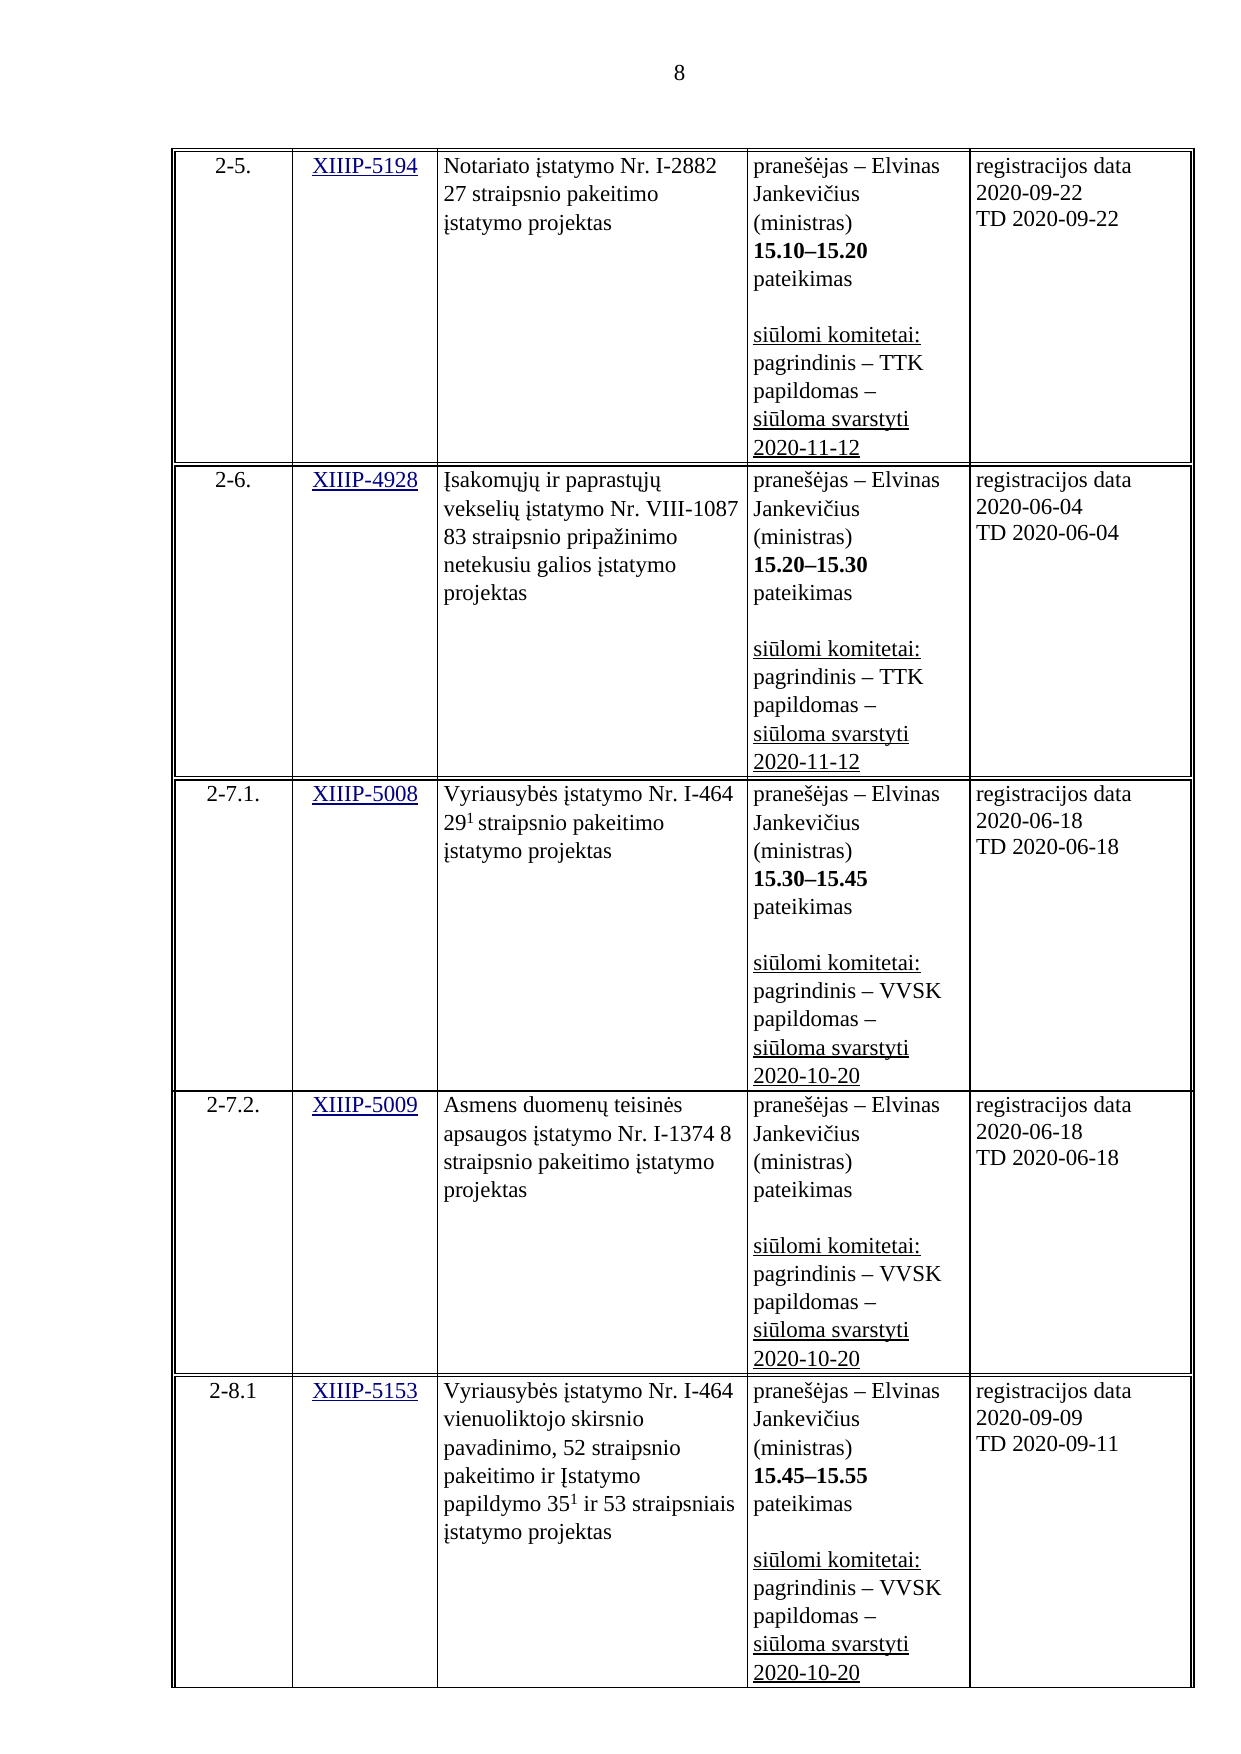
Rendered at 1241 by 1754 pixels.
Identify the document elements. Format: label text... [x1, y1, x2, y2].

table_cell [1195, 148, 1240, 462]
table_cell Įsakomųjų ir paprastųjų vekselių įstatymo Nr. VIII-1087 83 straipsnio pripažinimo netekusiu galios įstatymo projektas [438, 467, 747, 776]
table_cell registracijos data 2020-06-18 TD 2020-06-18 [971, 1092, 1190, 1373]
table_cell Vyriausybės įstatymo Nr. I-464 291 straipsnio pakeitimo įstatymo projektas [438, 781, 747, 1090]
table_cell pranešėjas – Elvinas Jankevičius (ministras) pateikimas siūlomi komitetai: pagrindinis – VVSK papildomas – siūloma svarstyti 2020-10-20 [748, 1092, 969, 1373]
table_cell [1195, 776, 1240, 1090]
table_cell Notariato įstatymo Nr. I-2882 27 straipsnio pakeitimo įstatymo projektas [438, 152, 747, 462]
table_cell registracijos data 2020-06-18 TD 2020-06-18 [971, 781, 1190, 1090]
table_cell Vyriausybės įstatymo Nr. I-464 vienuoliktojo skirsnio pavadinimo, 52 straipsnio pakeitimo ir Įstatymo papildymo 351 ir 53 straipsniais įstatymo projektas [438, 1377, 747, 1687]
table_cell XIIIP-5194 [293, 152, 437, 462]
table_cell 2-6. [176, 467, 292, 776]
table_cell [1195, 462, 1240, 776]
table_cell XIIIP-4928 [293, 467, 437, 776]
table_cell [1195, 1090, 1240, 1373]
table_cell 2-5. [176, 152, 292, 462]
table_cell registracijos data 2020-09-09 TD 2020-09-11 [971, 1377, 1190, 1687]
table_cell registracijos data 2020-09-22 TD 2020-09-22 [971, 152, 1190, 462]
table_cell XIIIP-5009 [293, 1092, 437, 1373]
table_cell 2-7.1. [176, 781, 292, 1090]
table_cell registracijos data 2020-06-04 TD 2020-06-04 [971, 467, 1190, 776]
table_cell [1195, 1373, 1240, 1687]
table_cell XIIIP-5008 [293, 781, 437, 1090]
table_cell pranešėjas – Elvinas Jankevičius (ministras) 15.45–15.55 pateikimas siūlomi komitetai: pagrindinis – VVSK papildomas – siūloma svarstyti 2020-10-20 [748, 1377, 969, 1687]
table_cell 2-8.1 [176, 1377, 292, 1687]
table_cell pranešėjas – Elvinas Jankevičius (ministras) 15.20–15.30 pateikimas siūlomi komitetai: pagrindinis – TTK papildomas – siūloma svarstyti 2020-11-12 [748, 467, 969, 776]
table_cell 2-7.2. [176, 1092, 292, 1373]
table_cell Asmens duomenų teisinės apsaugos įstatymo Nr. I-1374 8 straipsnio pakeitimo įstatymo projektas [438, 1092, 747, 1373]
table_cell pranešėjas – Elvinas Jankevičius (ministras) 15.30–15.45 pateikimas siūlomi komitetai: pagrindinis – VVSK papildomas – siūloma svarstyti 2020-10-20 [748, 781, 969, 1090]
table_cell pranešėjas – Elvinas Jankevičius (ministras) 15.10–15.20 pateikimas siūlomi komitetai: pagrindinis – TTK papildomas – siūloma svarstyti 2020-11-12 [748, 152, 969, 462]
table_cell XIIIP-5153 [293, 1377, 437, 1687]
